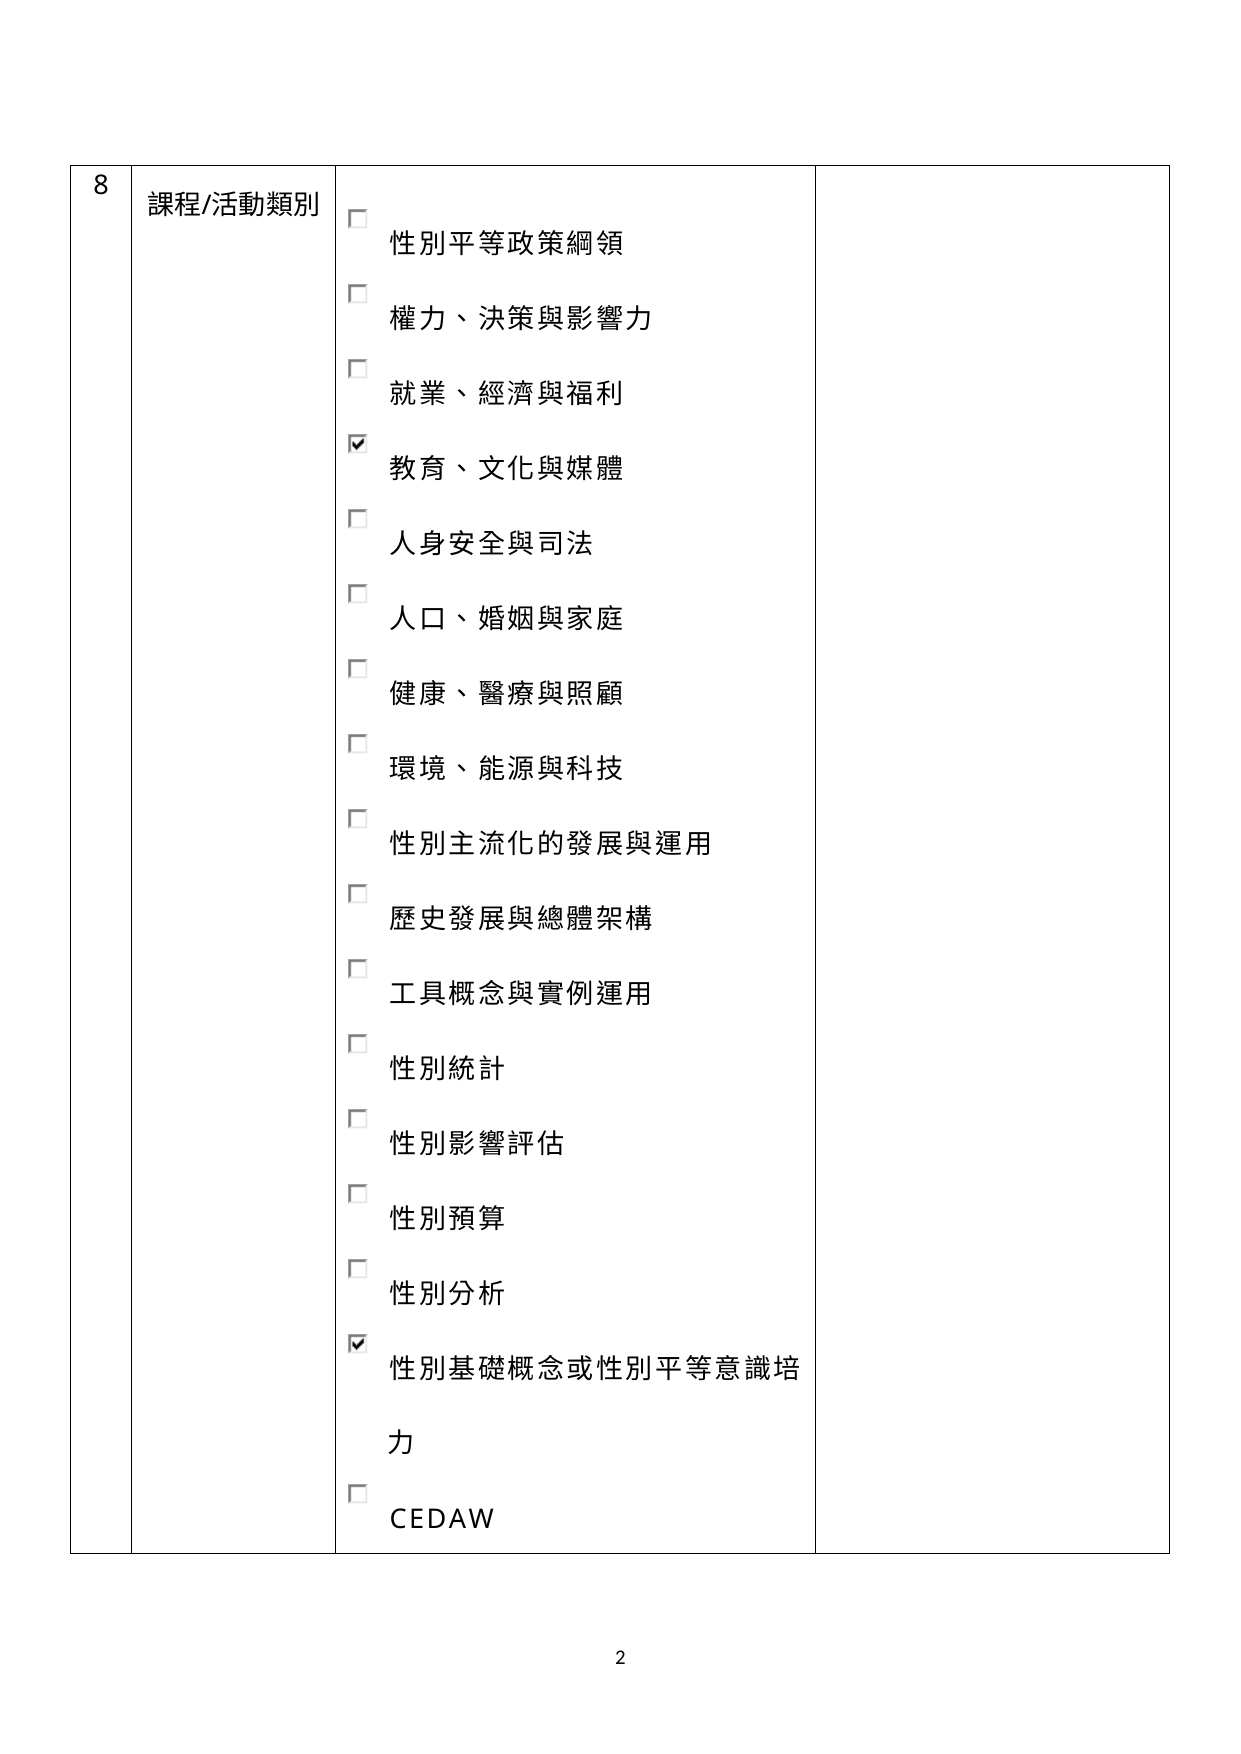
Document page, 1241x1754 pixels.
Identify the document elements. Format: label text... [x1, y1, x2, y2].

table_cell 性別平等政策綱領 權力、決策與影響力 就業、經濟與福利 教育、文化與媒體 人身安全與司法 人口、婚姻與家庭 健康、醫療與照顧 環境、能源與科技 性別主流化的發展與運用 歷史發展與總體架構 工具概念與實例運用 性別統計 性別影響評估 性別預算 性別分析 性別基礎概念或性別平等意識培力 CEDAW [336, 166, 815, 1553]
table_cell [816, 166, 1169, 1553]
table_cell 課程/活動類別 [132, 166, 335, 1553]
table_cell 8 [71, 166, 131, 1553]
